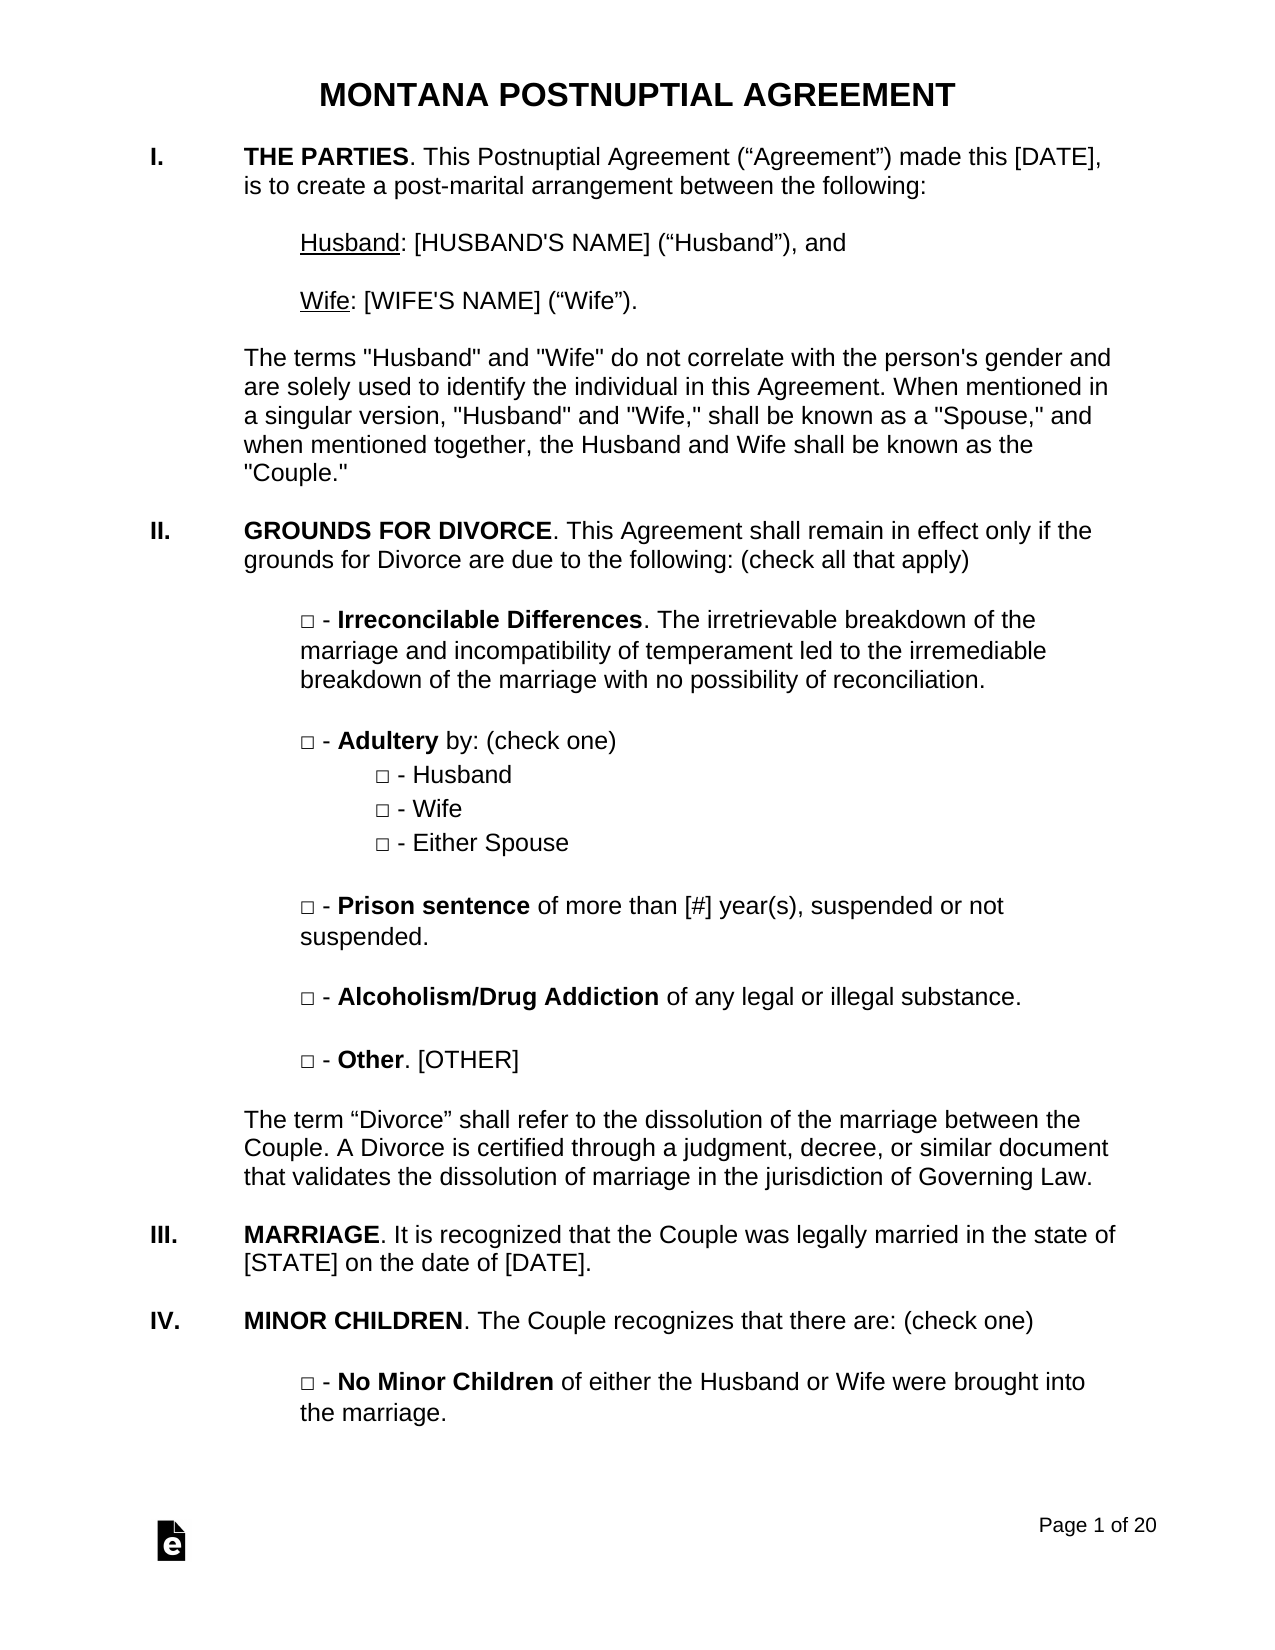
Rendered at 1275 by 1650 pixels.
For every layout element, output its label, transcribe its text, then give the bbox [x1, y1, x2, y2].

text Husband: [HUSBAND'S NAME] (“Husband”), and [300, 228, 1125, 257]
text The term “Divorce” shall refer to the dissolution of the marriage between the Couple. A Divorce is certified through a judgment, decree, or similar document that validates the dissolution of marriage in the jurisdiction of Governing Law. [244, 1105, 1125, 1191]
list GROUNDS FOR DIVORCE. This Agreement shall remain in effect only if the grounds for Divorce are due to the following: (check all that apply) [150, 516, 1125, 573]
text ☐ - No Minor Children of either the Husband or Wife were brought into the marriage. [300, 1363, 1125, 1426]
text ☐ - Irreconcilable Differences. The irretrievable breakdown of the marriage and incompatibility of temperament led to the irremediable breakdown of the marriage with no possibility of reconciliation. [300, 602, 1125, 694]
text ☐ - Wife [375, 791, 1125, 825]
text Wife: [WIFE'S NAME] (“Wife”). [300, 286, 1125, 315]
text ☐ - Other. [OTHER] [300, 1042, 1125, 1076]
list THE PARTIES. This Postnuptial Agreement (“Agreement”) made this [DATE], is to create a post-marital arrangement between the following: [150, 142, 1125, 200]
text ☐ - Husband [375, 757, 1125, 791]
list MARRIAGE. It is recognized that the Couple was legally married in the state of [STATE] on the date of [DATE]. [150, 1220, 1125, 1277]
list MINOR CHILDREN. The Couple recognizes that there are: (check one) [150, 1306, 1125, 1335]
text ☐ - Alcoholism/Drug Addiction of any legal or illegal substance. [300, 979, 1125, 1013]
text ☐ - Prison sentence of more than [#] year(s), suspended or not suspended. [300, 887, 1125, 950]
text MONTANA POSTNUPTIAL AGREEMENT [150, 75, 1125, 113]
text ☐ - Adultery by: (check one) [300, 722, 1125, 757]
text ☐ - Either Spouse [375, 825, 1125, 859]
text The terms "Husband" and "Wife" do not correlate with the person's gender and are solely used to identify the individual in this Agreement. When mentioned in a singular version, "Husband" and "Wife," shall be known as a "Spouse," and when mentioned together, the Husband and Wife shall be known as the "Couple." [244, 343, 1125, 487]
